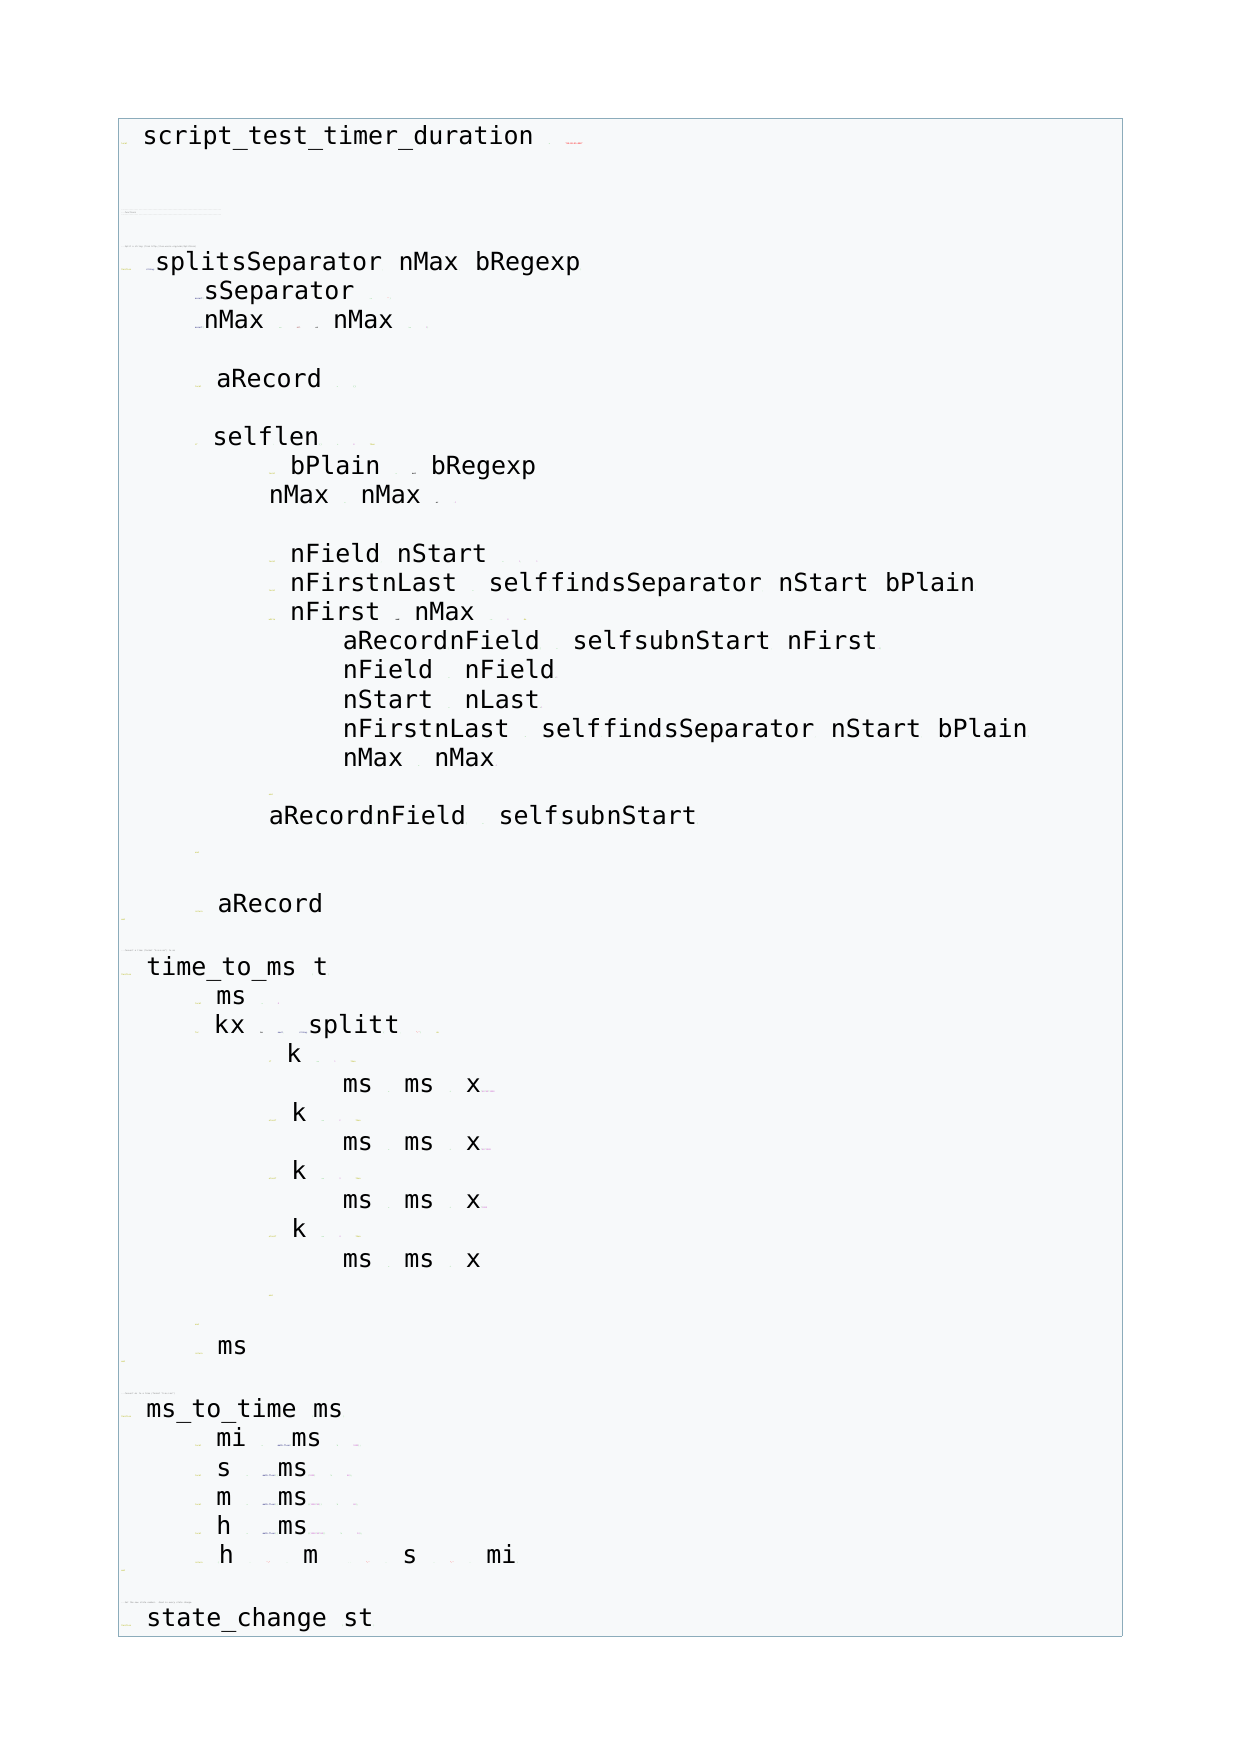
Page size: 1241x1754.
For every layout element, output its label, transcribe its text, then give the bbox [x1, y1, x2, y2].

table_header local script_test_timer_duration = "00:00:05:000" -------------------------------------------------------------------------------- -- Functions -------------------------------------------------------------------------------- -- Split a string (from http://lua-users.org/wiki/SplitJoin) function string:split(sSeparator, nMax, bRegexp) assert(sSeparator ~= '') assert(nMax == nil or nMax >= 1) local aRecord = {} if self:len() > 0 then local bPlain = not bRegexp nMax = nMax or -1 local nField, nStart = 1, 1 local nFirst,nLast = self:find(sSeparator, nStart, bPlain) while nFirst and nMax ~= 0 do aRecord[nField] = self:sub(nStart, nFirst-1) nField = nField+1 nStart = nLast+1 nFirst,nLast = self:find(sSeparator, nStart, bPlain) nMax = nMax-1 end aRecord[nField] = self:sub(nStart) end return aRecord end -- Convert a time (format "h:m:s:ms") to ms function time_to_ms (t) local ms = 0 for k,x in next, string.split(t, ":") do if k == 1 then ms = ms + x*60*60*1000 elseif k == 2 then ms = ms + x*60*1000 elseif k == 3 then ms = ms + x*1000 elseif k == 4 then ms = ms + x end end return ms end -- Convert ms to a time (format "h:m:s:ms") function ms_to_time (ms) local mi = math.floor(ms % 1000); local s = math.floor((ms/1000) % 60); local m = math.floor((ms/(1000*60)) % 60); local h = math.floor((ms/(1000*60*60)) % 24); return (h .. ":" .. m .. ":" .. s .. ":" .. mi) end -- Set the new state number. Used in every state change. function state_change (st) [119, 119, 1122, 1636]
